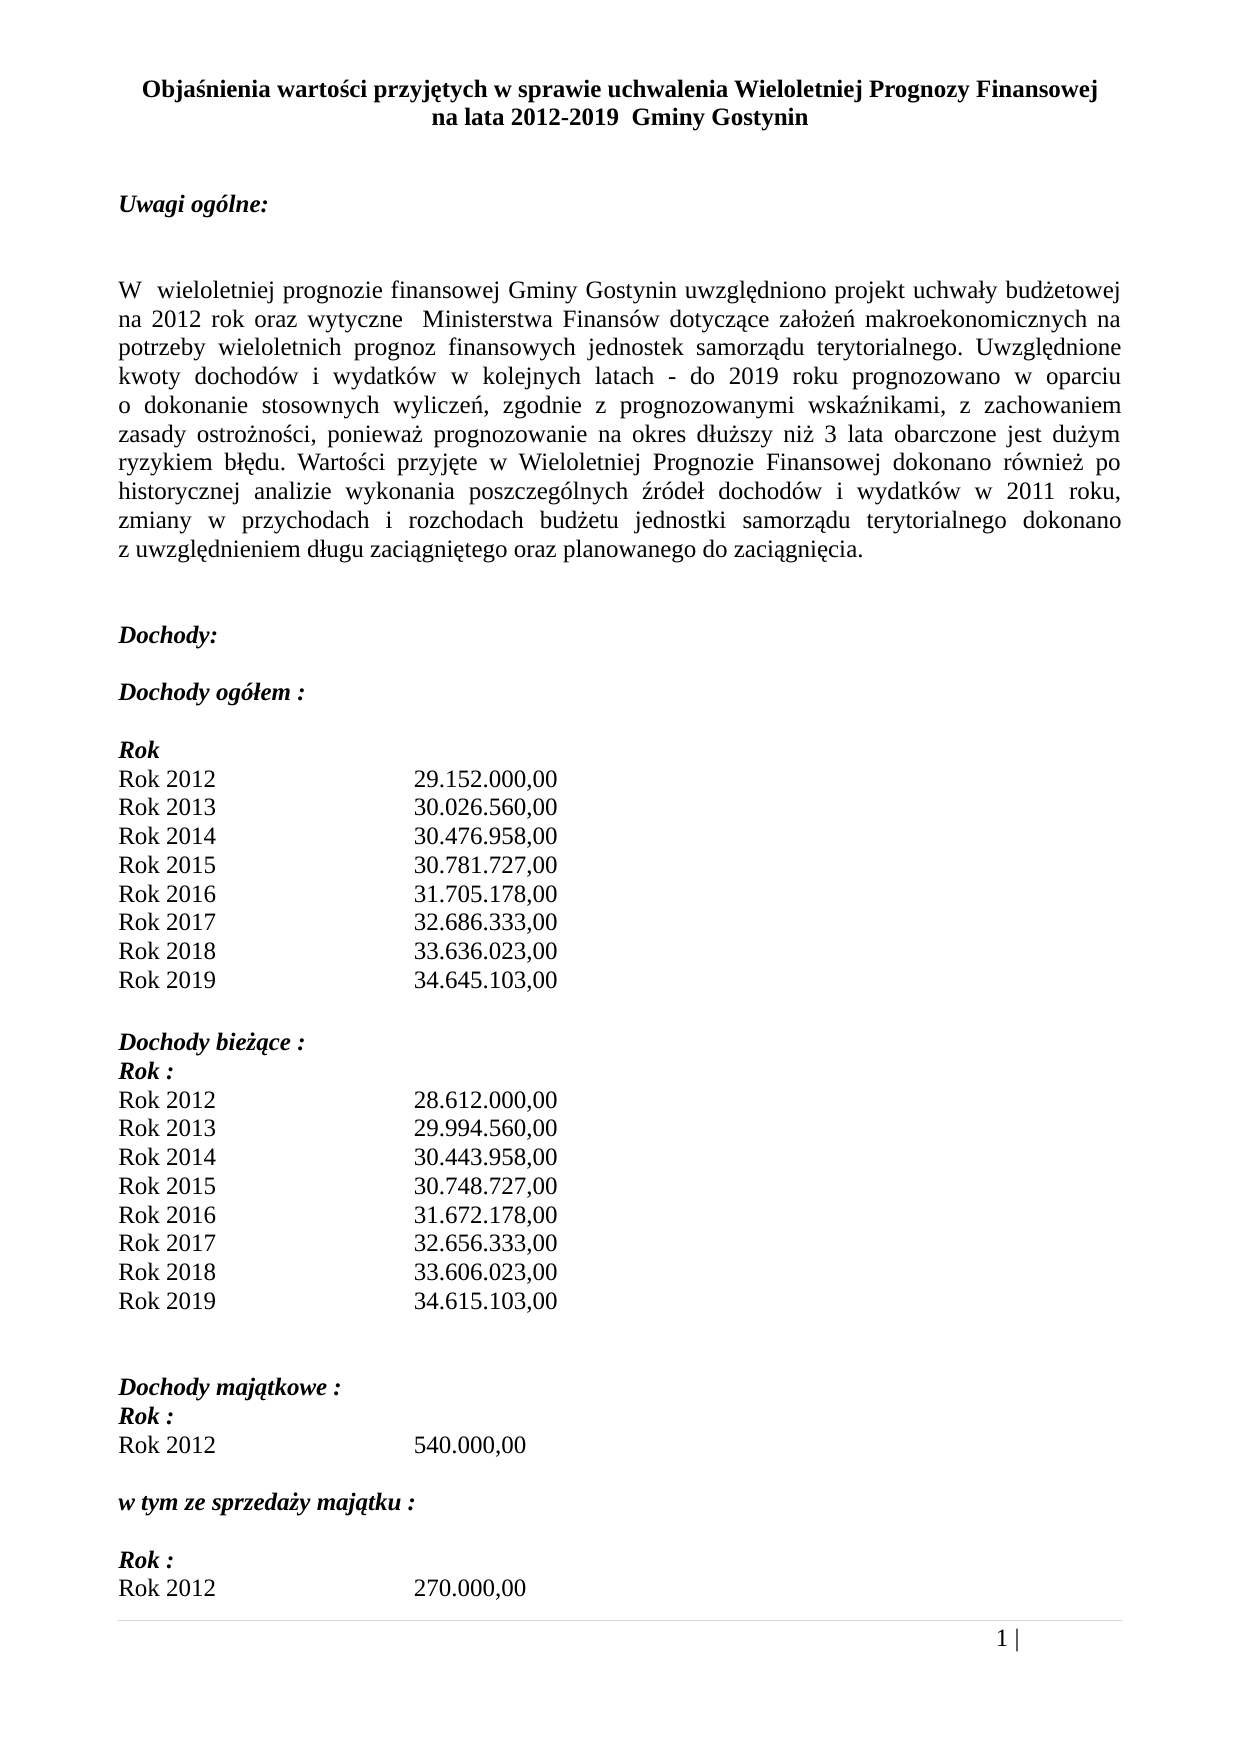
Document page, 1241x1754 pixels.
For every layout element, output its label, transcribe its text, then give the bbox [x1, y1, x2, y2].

text Rok : [118, 1545, 1122, 1573]
text Dochody: [118, 620, 1122, 649]
text Rok 2017 32.686.333,00 [118, 907, 1122, 936]
text Rok [118, 735, 1122, 764]
text Dochody majątkowe : [118, 1372, 1122, 1401]
text Rok : [118, 1401, 1122, 1430]
text Rok 2012 540.000,00 [118, 1430, 1122, 1458]
text Rok : [118, 1056, 1122, 1085]
text Rok 2012 28.612.000,00 [118, 1085, 1122, 1113]
text Rok 2013 29.994.560,00 [118, 1113, 1122, 1142]
text W wieloletniej prognozie finansowej Gminy Gostynin uwzględniono projekt uchwały budżetowej na 2012 rok oraz wytyczne Ministerstwa Finansów dotyczące założeń makroekonomicznych na potrzeby wieloletnich prognoz finansowych jednostek samorządu terytorialnego. Uwzględnione kwoty dochodów i wydatków w kolejnych latach - do 2019 roku prognozowano w oparciu o dokonanie stosownych wyliczeń, zgodnie z prognozowanymi wskaźnikami, z zachowaniem zasady ostrożności, ponieważ prognozowanie na okres dłuższy niż 3 lata obarczone jest dużym ryzykiem błędu. Wartości przyjęte w Wieloletniej Prognozie Finansowej dokonano również po historycznej analizie wykonania poszczególnych źródeł dochodów i wydatków w 2011 roku, zmiany w przychodach i rozchodach budżetu jednostki samorządu terytorialnego dokonano z uwzględnieniem długu zaciągniętego oraz planowanego do zaciągnięcia. [118, 275, 1122, 562]
text Rok 2015 30.781.727,00 [118, 850, 1122, 879]
text Uwagi ogólne: [118, 189, 1122, 217]
text Rok 2019 34.615.103,00 [118, 1286, 1122, 1315]
text Rok 2014 30.443.958,00 [118, 1142, 1122, 1171]
text Rok 2016 31.705.178,00 [118, 879, 1122, 907]
text Objaśnienia wartości przyjętych w sprawie uchwalenia Wieloletniej Prognozy Finansowej na lata 2012-2019 Gminy Gostynin [118, 74, 1122, 131]
text Rok 2017 32.656.333,00 [118, 1228, 1122, 1257]
text Rok 2018 33.636.023,00 [118, 936, 1122, 965]
text Rok 2015 30.748.727,00 [118, 1171, 1122, 1200]
text Rok 2019 34.645.103,00 [118, 965, 1122, 994]
text w tym ze sprzedaży majątku : [118, 1487, 1122, 1516]
text Dochody ogółem : [118, 677, 1122, 706]
text Rok 2018 33.606.023,00 [118, 1257, 1122, 1286]
text Rok 2012 29.152.000,00 [118, 764, 1122, 792]
text Rok 2012 270.000,00 [118, 1573, 1122, 1602]
text Rok 2016 31.672.178,00 [118, 1200, 1122, 1228]
text Rok 2014 30.476.958,00 [118, 821, 1122, 850]
text Rok 2013 30.026.560,00 [118, 792, 1122, 821]
text Dochody bieżące : [118, 1027, 1122, 1056]
